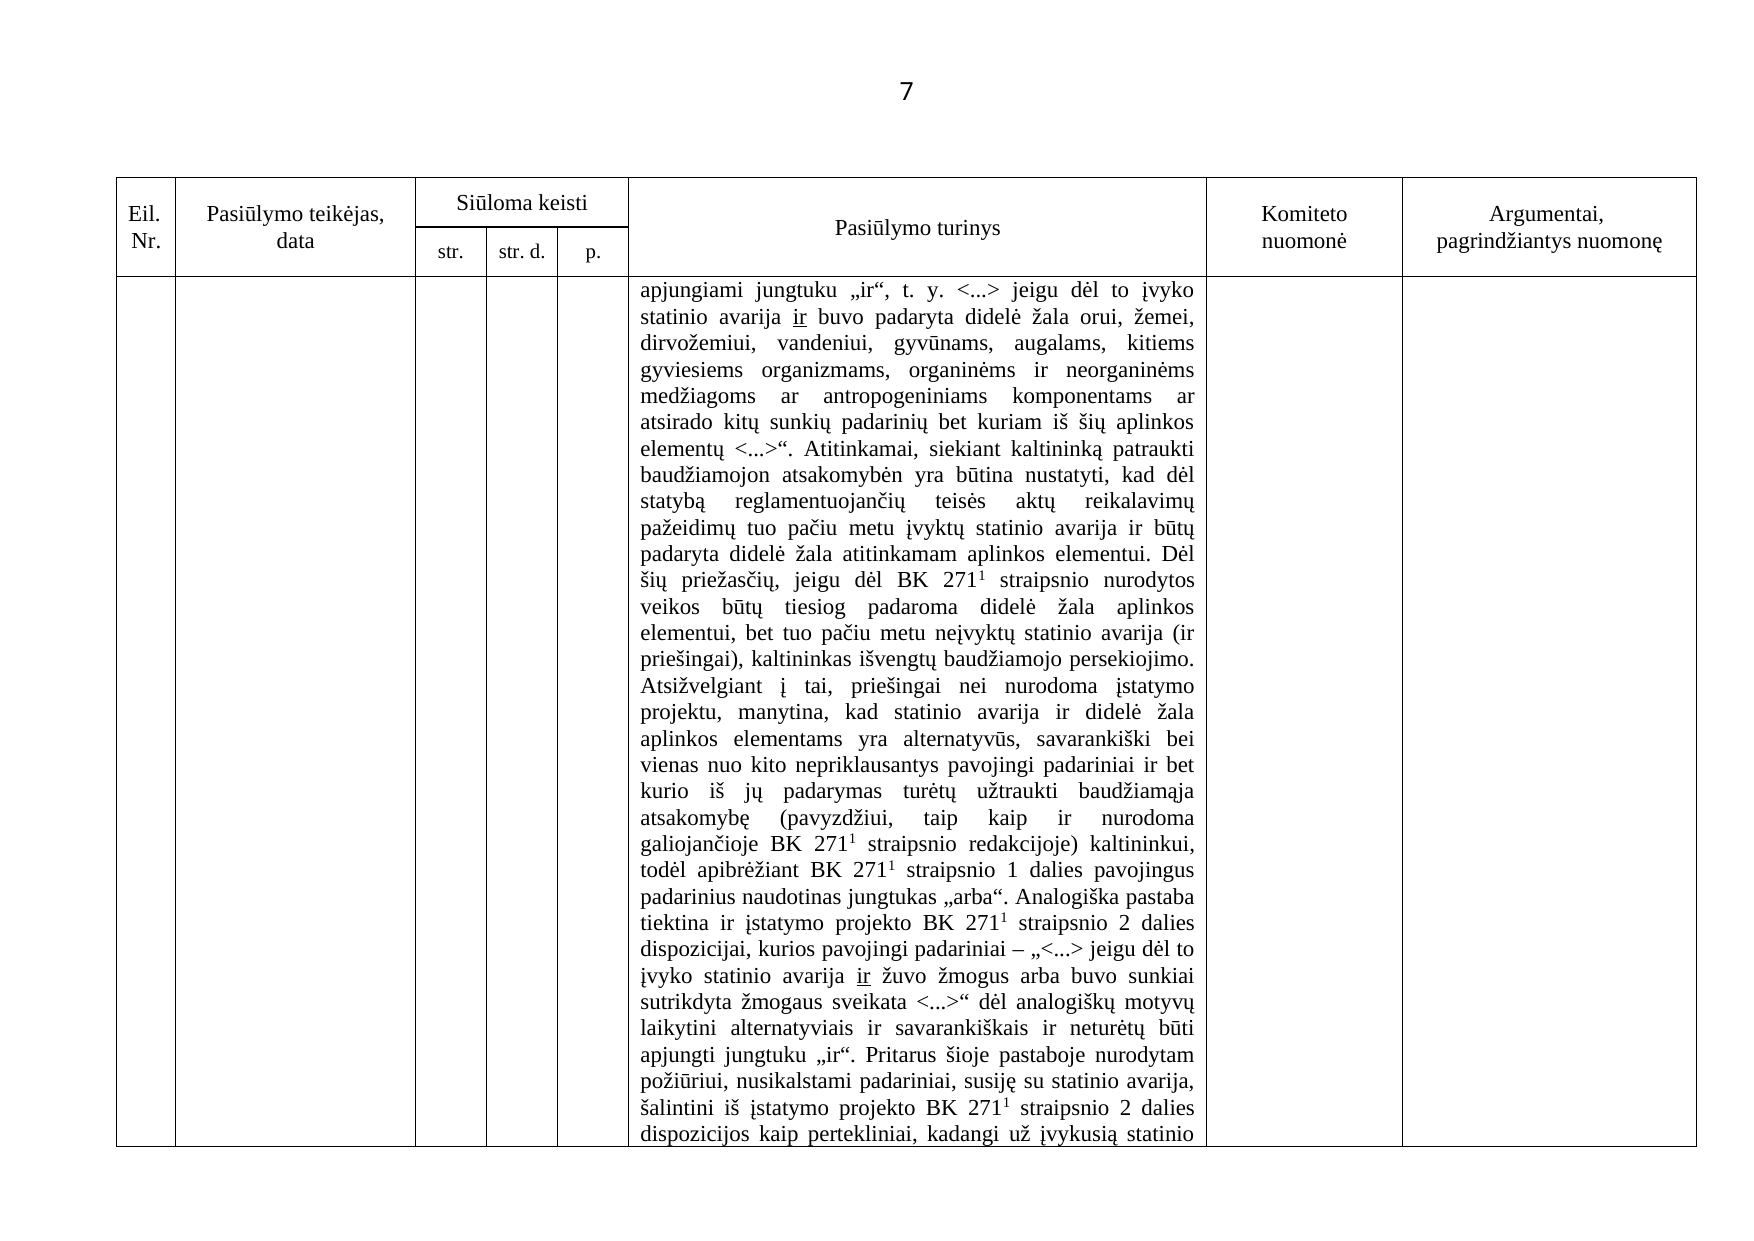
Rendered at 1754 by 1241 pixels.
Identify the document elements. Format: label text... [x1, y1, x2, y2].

table_header Argumentai, pagrindžiantys nuomonę [1403, 178, 1696, 276]
table_cell str. [416, 228, 486, 276]
table_cell str. d. [487, 228, 557, 276]
table_header Siūloma keisti [416, 178, 628, 226]
table_cell [416, 277, 486, 1146]
table_cell [558, 277, 628, 1146]
table_cell [1403, 277, 1696, 1146]
table_cell [117, 277, 175, 1146]
table_header Komiteto nuomonė [1207, 178, 1402, 276]
table_cell apjungiami jungtuku „ir“, t. y. <...> jeigu dėl to įvyko statinio avarija ir buvo padaryta didelė žala orui, žemei, dirvožemiui, vandeniui, gyvūnams, augalams, kitiems gyviesiems organizmams, organinėms ir neorganinėms medžiagoms ar antropogeniniams komponentams ar atsirado kitų sunkių padarinių bet kuriam iš šių aplinkos elementų <...>“. Atitinkamai, siekiant kaltininką patraukti baudžiamojon atsakomybėn yra būtina nustatyti, kad dėl statybą reglamentuojančių teisės aktų reikalavimų pažeidimų tuo pačiu metu įvyktų statinio avarija ir būtų padaryta didelė žala atitinkamam aplinkos elementui. Dėl šių priežasčių, jeigu dėl BK 2711 straipsnio nurodytos veikos būtų tiesiog padaroma didelė žala aplinkos elementui, bet tuo pačiu metu neįvyktų statinio avarija (ir priešingai), kaltininkas išvengtų baudžiamojo persekiojimo. Atsižvelgiant į tai, priešingai nei nurodoma įstatymo projektu, manytina, kad statinio avarija ir didelė žala aplinkos elementams yra alternatyvūs, savarankiški bei vienas nuo kito nepriklausantys pavojingi padariniai ir bet kurio iš jų padarymas turėtų užtraukti baudžiamąja atsakomybę (pavyzdžiui, taip kaip ir nurodoma galiojančioje BK 2711 straipsnio redakcijoje) kaltininkui, todėl apibrėžiant BK 2711 straipsnio 1 dalies pavojingus padarinius naudotinas jungtukas „arba“. Analogiška pastaba tiektina ir įstatymo projekto BK 2711 straipsnio 2 dalies dispozicijai, kurios pavojingi padariniai – „<...> jeigu dėl to įvyko statinio avarija ir žuvo žmogus arba buvo sunkiai sutrikdyta žmogaus sveikata <...>“ dėl analogiškų motyvų laikytini alternatyviais ir savarankiškais ir neturėtų būti apjungti jungtuku „ir“. Pritarus šioje pastaboje nurodytam požiūriui, nusikalstami padariniai, susiję su statinio avarija, šalintini iš įstatymo projekto BK 2711 straipsnio 2 dalies dispozicijos kaip pertekliniai, kadangi už įvykusią statinio [629, 277, 1206, 1146]
table_header Eil. Nr. [117, 178, 175, 276]
table_header Pasiūlymo teikėjas, data [176, 178, 415, 276]
table_cell [1207, 277, 1402, 1146]
table_cell p. [558, 228, 628, 276]
table_cell [176, 277, 415, 1146]
table_header Pasiūlymo turinys [629, 178, 1206, 276]
table_cell [487, 277, 557, 1146]
